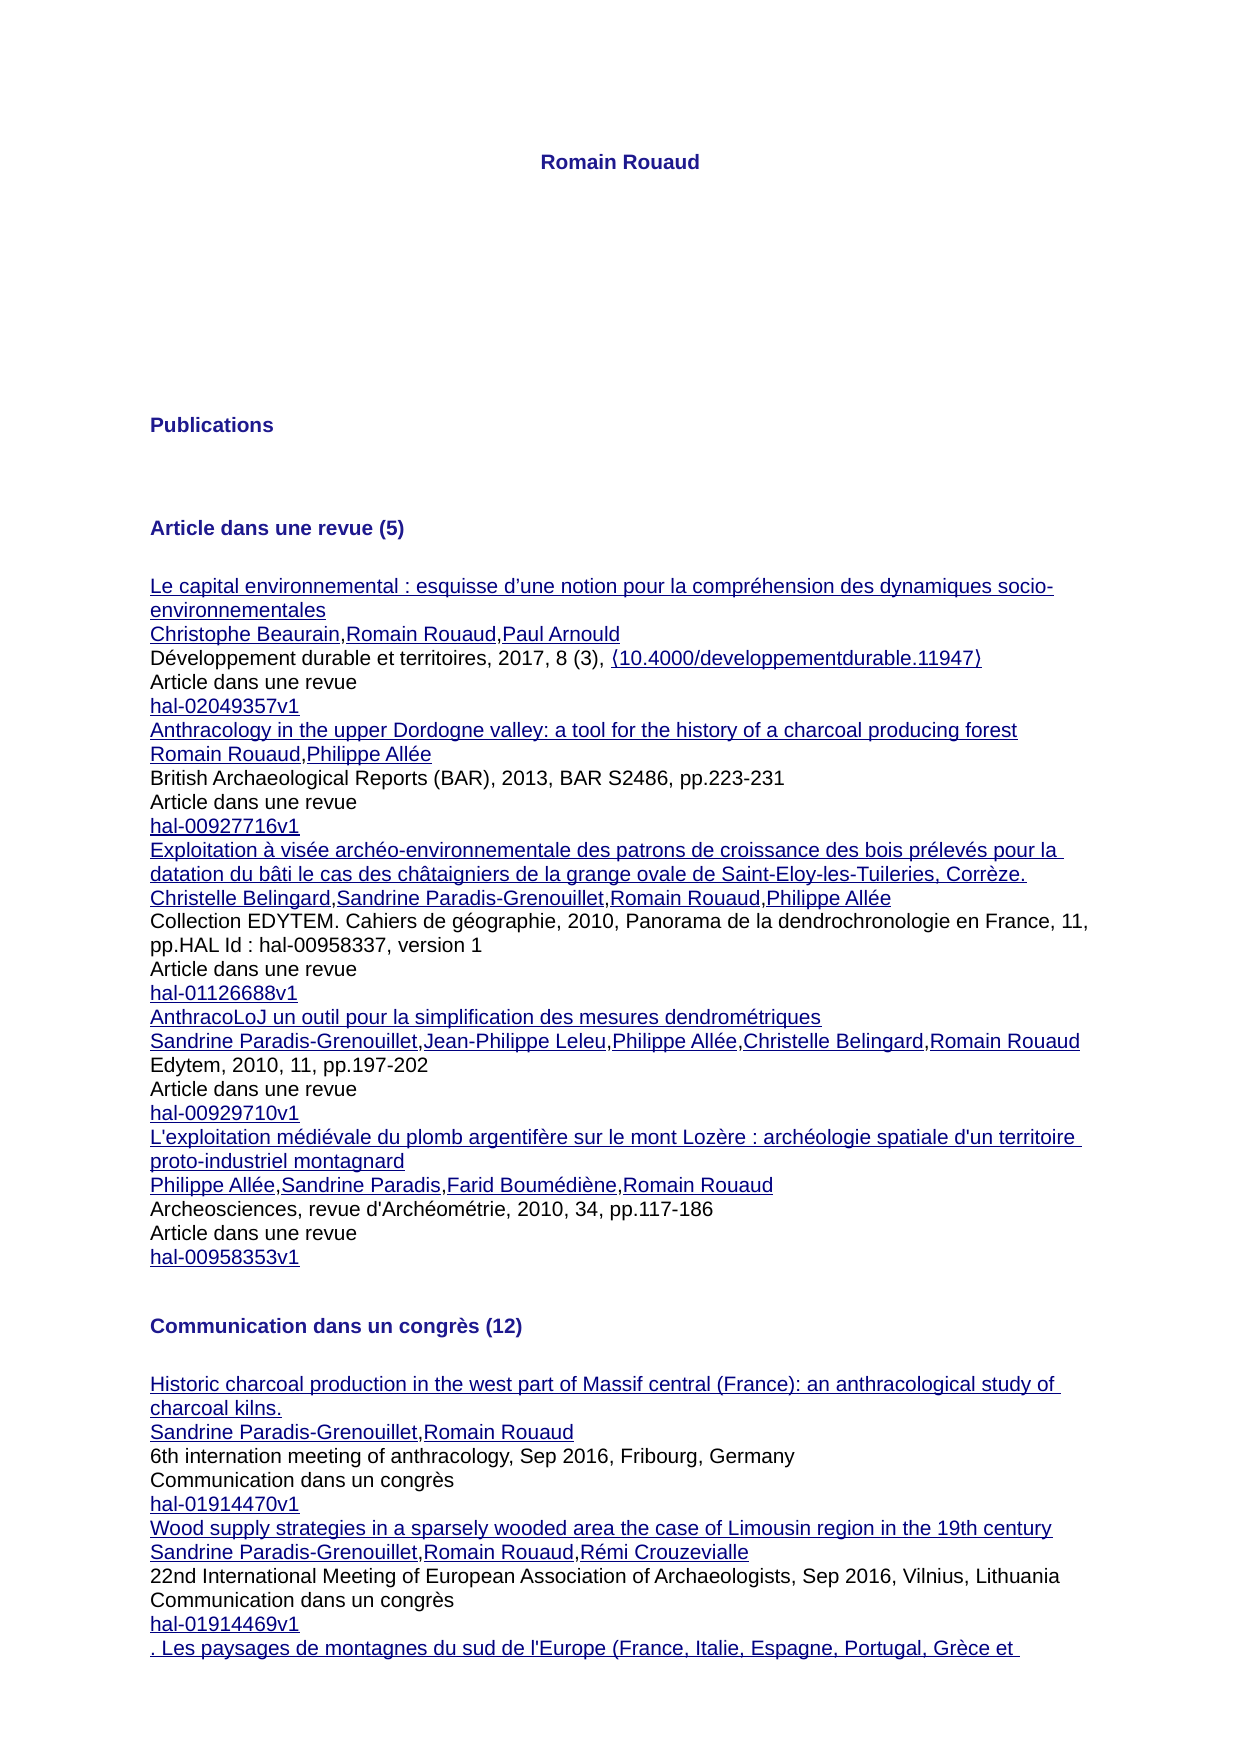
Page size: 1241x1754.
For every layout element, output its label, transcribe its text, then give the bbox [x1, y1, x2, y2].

subtitle Communication dans un congrès (12) [150, 1313, 1090, 1337]
table_cell Wood supply strategies in a sparsely wooded area the case of Limousin region in the 19th century Sandrine Paradis-Grenouillet,Romain Rouaud,Rémi Crouzevialle 22nd International Meeting of European Association of Archaeologists, Sep 2016, Vilnius, Lithuania Communication dans un congrès hal-01914469v1 [150, 1516, 1090, 1635]
table_cell AnthracoLoJ un outil pour la simplification des mesures dendrométriques Sandrine Paradis-Grenouillet,Jean-Philippe Leleu,Philippe Allée,Christelle Belingard,Romain Rouaud Edytem, 2010, 11, pp.197-202 Article dans une revue hal-00929710v1 [150, 1005, 1090, 1125]
table_cell . Les paysages de montagnes du sud de l'Europe (France, Italie, Espagne, Portugal, Grèce et [150, 1635, 1090, 1659]
table_cell L'exploitation médiévale du plomb argentifère sur le mont Lozère : archéologie spatiale d'un territoire proto-industriel montagnard Philippe Allée,Sandrine Paradis,Farid Boumédiène,Romain Rouaud Archeosciences, revue d'Archéométrie, 2010, 34, pp.117-186 Article dans une revue hal-00958353v1 [150, 1125, 1090, 1269]
table_header Le capital environnemental : esquisse d’une notion pour la compréhension des dynamiques socio-environnementales Christophe Beaurain,Romain Rouaud,Paul Arnould Développement durable et territoires, 2017, 8 (3), ⟨10.4000/developpementdurable.11947⟩ Article dans une revue hal-02049357v1 [150, 574, 1090, 718]
table_header Historic charcoal production in the west part of Massif central (France): an anthracological study of charcoal kilns. Sandrine Paradis-Grenouillet,Romain Rouaud 6th internation meeting of anthracology, Sep 2016, Fribourg, Germany Communication dans un congrès hal-01914470v1 [150, 1372, 1090, 1516]
table_cell Exploitation à visée archéo-environnementale des patrons de croissance des bois prélevés pour la datation du bâti le cas des châtaigniers de la grange ovale de Saint-Eloy-les-Tuileries, Corrèze. Christelle Belingard,Sandrine Paradis-Grenouillet,Romain Rouaud,Philippe Allée Collection EDYTEM. Cahiers de géographie, 2010, Panorama de la dendrochronologie en France, 11, pp.HAL Id : hal-00958337, version 1 Article dans une revue hal-01126688v1 [150, 838, 1090, 1005]
subtitle Publications [150, 412, 1090, 436]
table_cell Anthracology in the upper Dordogne valley: a tool for the history of a charcoal producing forest Romain Rouaud,Philippe Allée British Archaeological Reports (BAR), 2013, BAR S2486, pp.223-231 Article dans une revue hal-00927716v1 [150, 718, 1090, 837]
subtitle Romain Rouaud [150, 150, 1090, 174]
subtitle Article dans une revue (5) [150, 516, 1090, 539]
